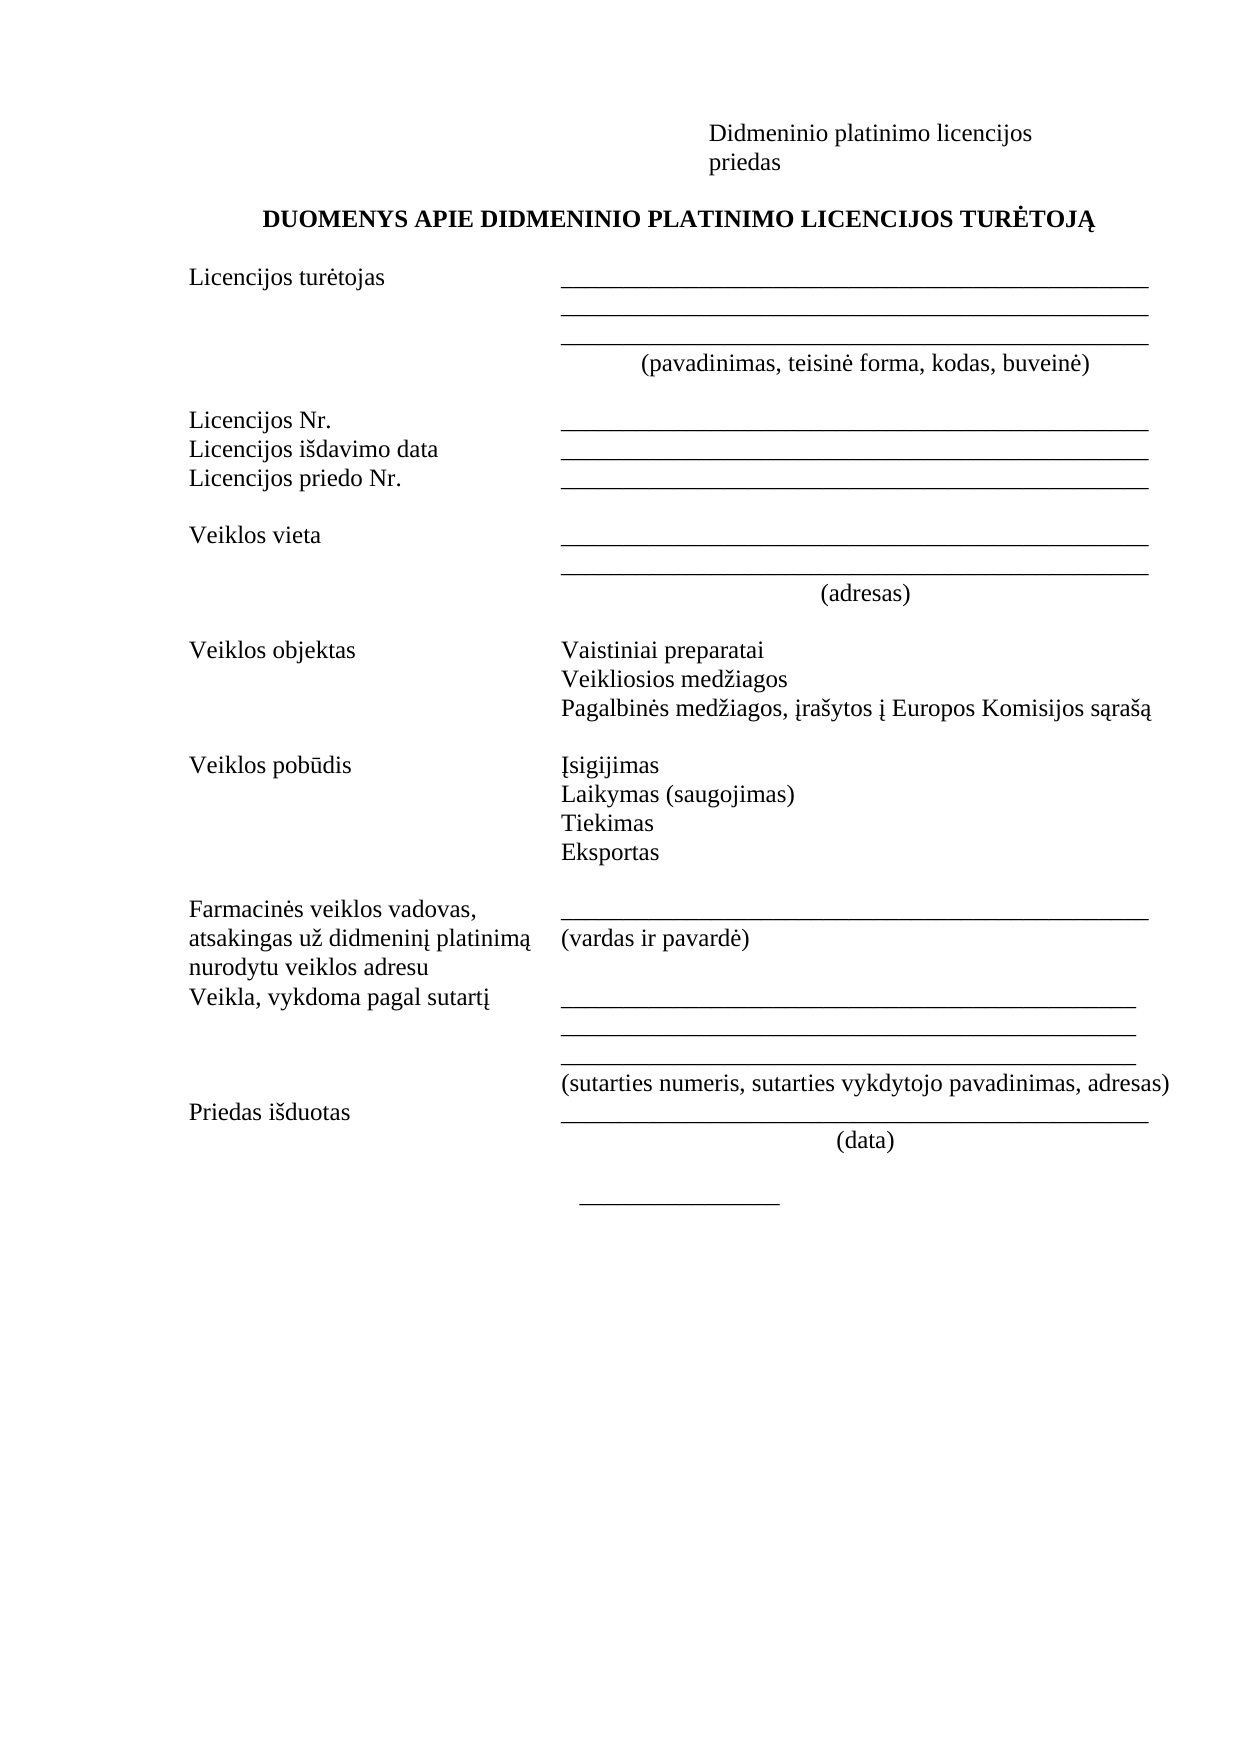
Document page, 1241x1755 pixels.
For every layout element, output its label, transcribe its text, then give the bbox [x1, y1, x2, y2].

table_cell Priedas išduotas [177, 1097, 549, 1179]
text Didmeninio platinimo licencijos [177, 118, 1181, 147]
table_cell Veiklos pobūdis [177, 751, 549, 894]
table_cell Licencijos Nr. Licencijos išdavimo data Licencijos priedo Nr. [177, 406, 549, 521]
table_header Licencijos turėtojas [177, 262, 549, 406]
text DUOMENYS APIE DIDMENINIO PLATINIMO LICENCIJOS TURĖTOJĄ [177, 204, 1181, 233]
table_cell Veikla, vykdoma pagal sutartį [177, 982, 549, 1097]
table_cell Vaistiniai preparatai Veikliosios medžiagos Pagalbinės medžiagos, įrašytos į Europos Komisijos sąrašą [550, 636, 1181, 751]
table_cell _______________________________________________ (data) [550, 1097, 1181, 1179]
table_cell Įsigijimas Laikymas (saugojimas) Tiekimas Eksportas [550, 751, 1181, 894]
table_cell _______________________________________________ _______________________________________________ _______________________________________________ [550, 406, 1181, 521]
table_cell Veiklos objektas [177, 636, 549, 751]
table_cell _______________________________________________ _______________________________________________ (adresas) [550, 521, 1181, 636]
table_cell ______________________________________________ ______________________________________________ ______________________________________________ (sutarties numeris, sutarties vykdytojo pavadinimas, adresas) [550, 982, 1181, 1097]
table_cell Farmacinės veiklos vadovas, atsakingas už didmeninį platinimą nurodytu veiklos adresu [177, 894, 549, 982]
text ________________ [177, 1179, 1181, 1208]
table_header _______________________________________________ _______________________________________________ _______________________________________________ (pavadinimas, teisinė forma, kodas, buveinė) [550, 262, 1181, 406]
text priedas [177, 147, 1181, 176]
table_cell _______________________________________________ (vardas ir pavardė) [550, 894, 1181, 982]
table_cell Veiklos vieta [177, 521, 549, 636]
